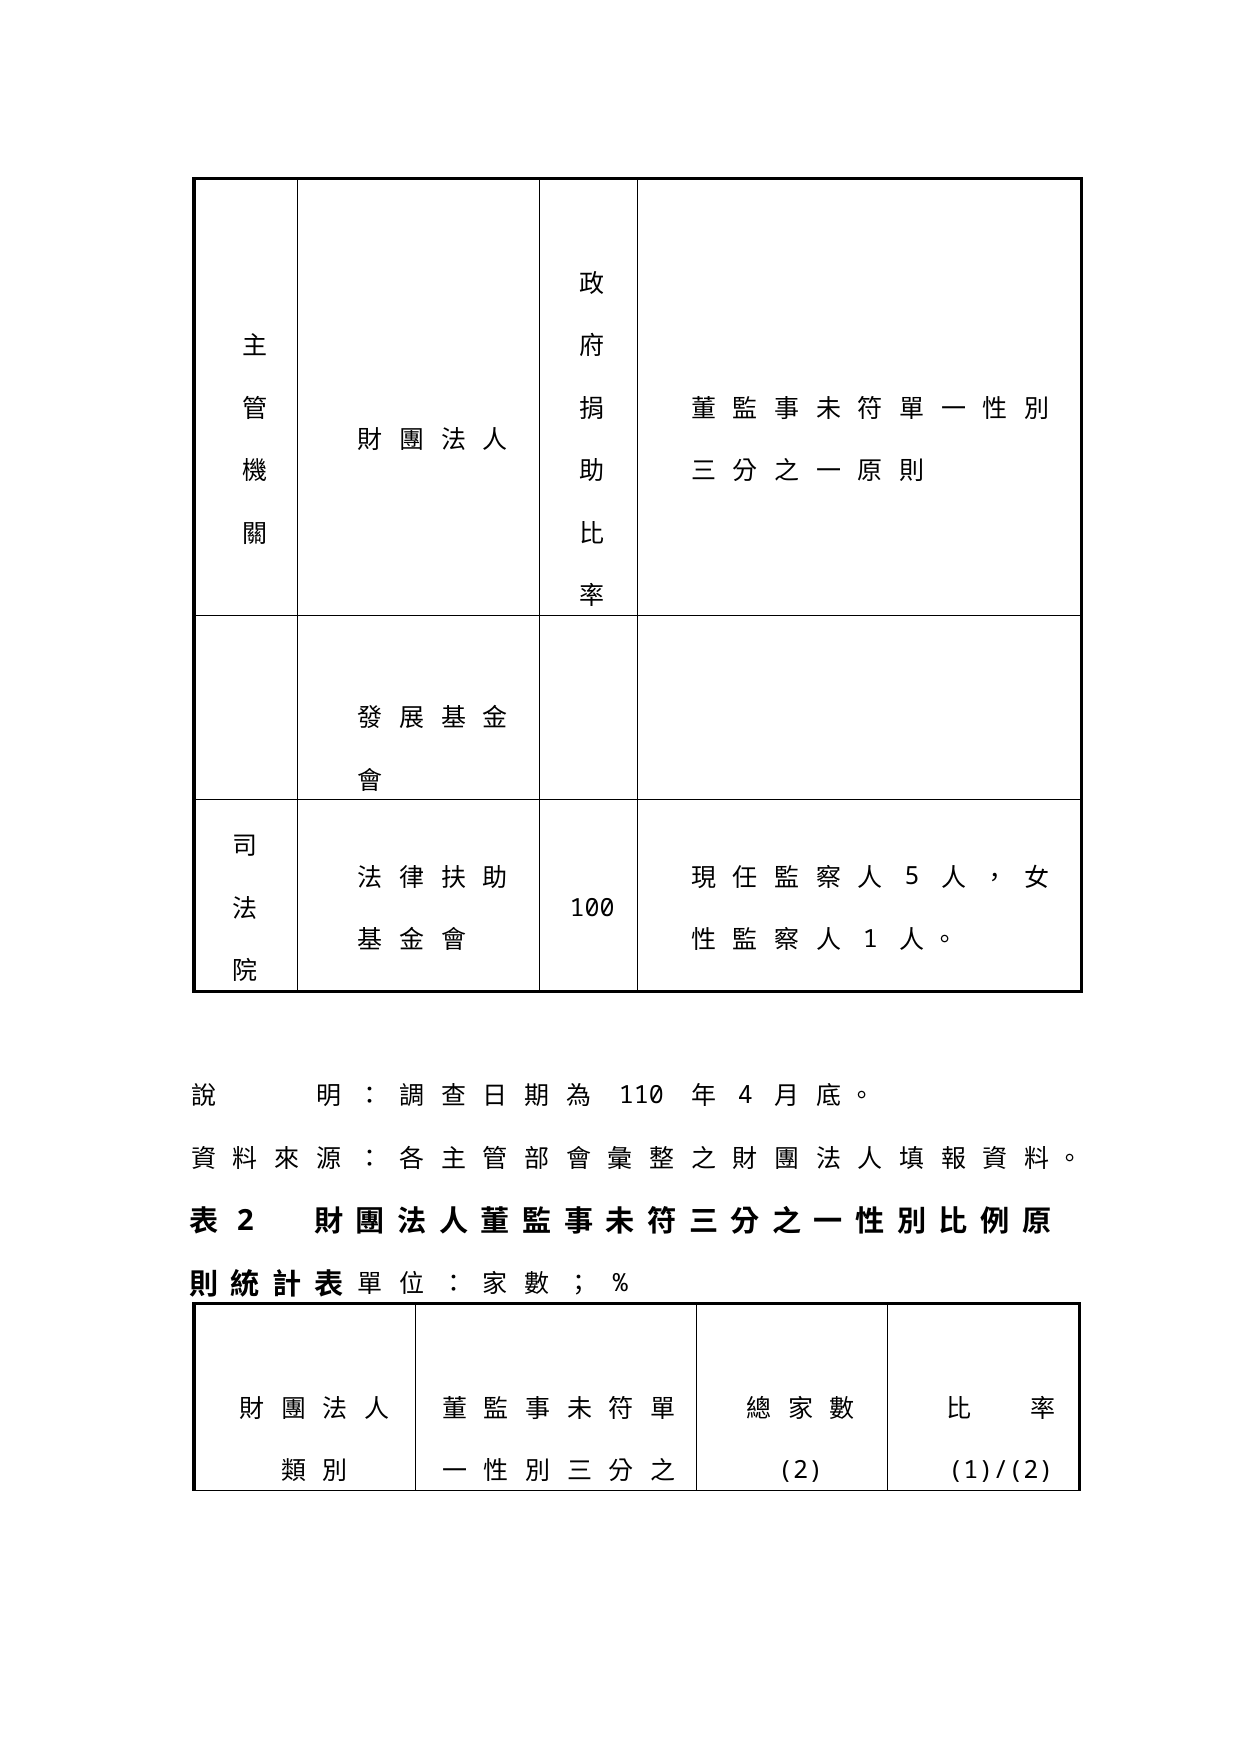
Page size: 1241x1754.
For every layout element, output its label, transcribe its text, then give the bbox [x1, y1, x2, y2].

table_header 財團法人類別 [196, 1305, 415, 1490]
text 表2 財團法人董監事未符三分之一性別比例原則統計表單位：家數；% [183, 1177, 1058, 1302]
table_header 董監事未符單一性別三分之一原則 [638, 180, 1080, 615]
table_cell 發展基金會 [298, 616, 539, 799]
table_cell [638, 616, 1080, 799]
text 資料來源：各主管部會彙整之財團法人填報資料。 [180, 1115, 1058, 1177]
table_cell 100 [540, 800, 637, 990]
table_header 政府捐助比率 [540, 180, 637, 615]
table_header 主管 機關 [196, 180, 297, 615]
table_header 財團法人 [298, 180, 539, 615]
table_cell 法律扶助基金會 [298, 800, 539, 990]
table_header 比 率 (1)/(2) [888, 1305, 1078, 1490]
table_cell 司法院 [196, 800, 297, 990]
table_header 董監事未符單一性別三分之 [416, 1305, 696, 1490]
table_cell [540, 616, 637, 799]
table_header 總家數 (2) [697, 1305, 887, 1490]
table_cell 現任監察人5人，女性監察人1人。 [638, 800, 1080, 990]
table_cell [196, 616, 297, 799]
text 說 明：調查日期為110年4月底。 [183, 1052, 1058, 1115]
